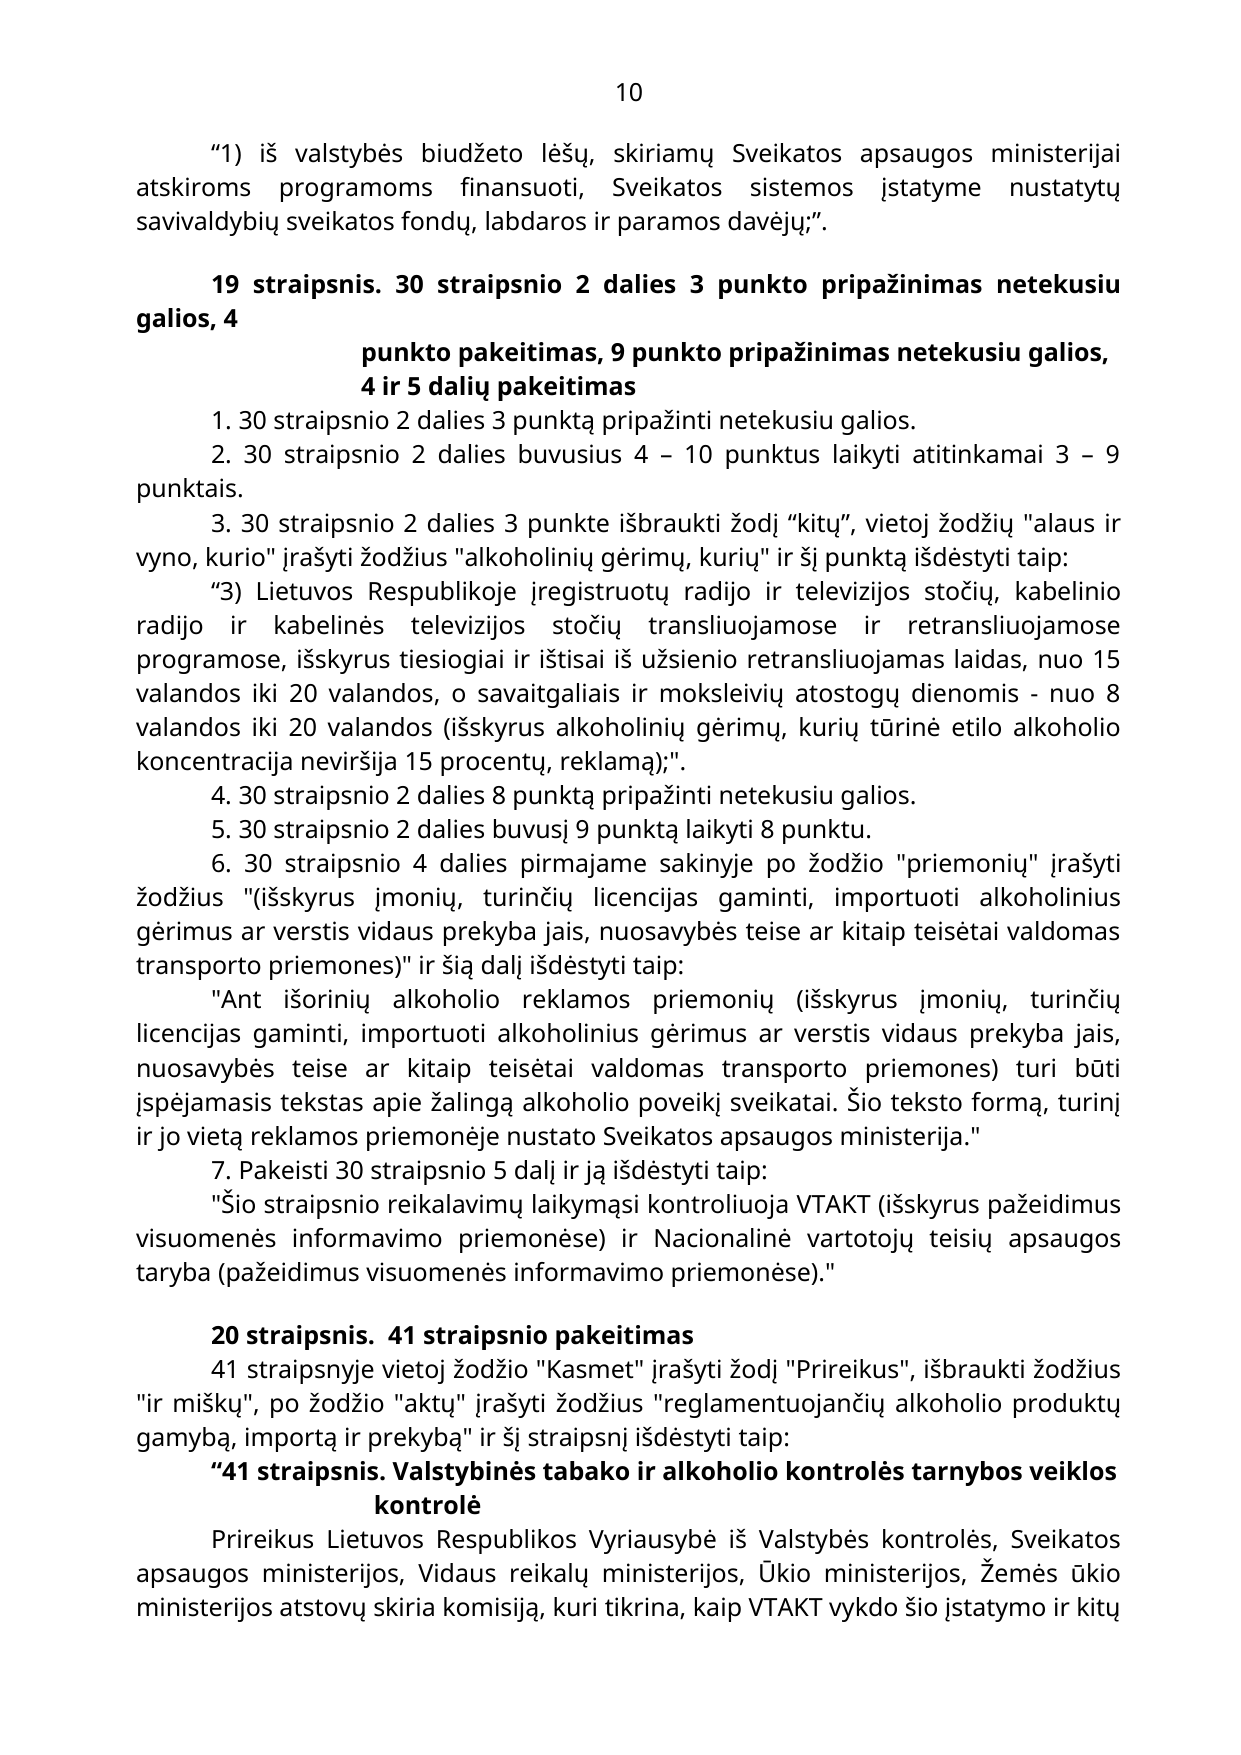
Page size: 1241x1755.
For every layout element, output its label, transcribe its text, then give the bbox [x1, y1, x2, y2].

text 20 straipsnis. 41 straipsnio pakeitimas [136, 1317, 1122, 1351]
text “1) iš valstybės biudžeto lėšų, skiriamų Sveikatos apsaugos ministerijai atskiroms programoms finansuoti, Sveikatos sistemos įstatyme nustatytų savivaldybių sveikatos fondų, labdaros ir paramos davėjų;”. [136, 136, 1122, 238]
text “41 straipsnis. Valstybinės tabako ir alkoholio kontrolės tarnybos veiklos [136, 1454, 1122, 1488]
text "Ant išorinių alkoholio reklamos priemonių (išskyrus įmonių, turinčių licencijas gaminti, importuoti alkoholinius gėrimus ar verstis vidaus prekyba jais, nuosavybės teise ar kitaip teisėtai valdomas transporto priemones) turi būti įspėjamasis tekstas apie žalingą alkoholio poveikį sveikatai. Šio teksto formą, turinį ir jo vietą reklamos priemonėje nustato Sveikatos apsaugos ministerija." [136, 982, 1122, 1152]
text 19 straipsnis. 30 straipsnio 2 dalies 3 punkto pripažinimas netekusiu galios, 4 [136, 267, 1122, 335]
text 5. 30 straipsnio 2 dalies buvusį 9 punktą laikyti 8 punktu. [136, 812, 1122, 846]
text 2. 30 straipsnio 2 dalies buvusius 4 – 10 punktus laikyti atitinkamai 3 – 9 punktais. [136, 437, 1122, 505]
text 4 ir 5 dalių pakeitimas [286, 369, 1122, 403]
text 6. 30 straipsnio 4 dalies pirmajame sakinyje po žodžio "priemonių" įrašyti žodžius "(išskyrus įmonių, turinčių licencijas gaminti, importuoti alkoholinius gėrimus ar verstis vidaus prekyba jais, nuosavybės teise ar kitaip teisėtai valdomas transporto priemones)" ir šią dalį išdėstyti taip: [136, 846, 1122, 982]
text 41 straipsnyje vietoj žodžio "Kasmet" įrašyti žodį "Prireikus", išbraukti žodžius "ir miškų", po žodžio "aktų" įrašyti žodžius "reglamentuojančių alkoholio produktų gamybą, importą ir prekybą" ir šį straipsnį išdėstyti taip: [136, 1351, 1122, 1454]
text “3) Lietuvos Respublikoje įregistruotų radijo ir televizijos stočių, kabelinio radijo ir kabelinės televizijos stočių transliuojamose ir retransliuojamose programose, išskyrus tiesiogiai ir ištisai iš užsienio retransliuojamas laidas, nuo 15 valandos iki 20 valandos, o savaitgaliais ir moksleivių atostogų dienomis - nuo 8 valandos iki 20 valandos (išskyrus alkoholinių gėrimų, kurių tūrinė etilo alkoholio koncentracija neviršija 15 procentų, reklamą);". [136, 573, 1122, 778]
text 1. 30 straipsnio 2 dalies 3 punktą pripažinti netekusiu galios. [136, 403, 1122, 437]
text punkto pakeitimas, 9 punkto pripažinimas netekusiu galios, [286, 335, 1122, 369]
text Prireikus Lietuvos Respublikos Vyriausybė iš Valstybės kontrolės, Sveikatos apsaugos ministerijos, Vidaus reikalų ministerijos, Ūkio ministerijos, Žemės ūkio ministerijos atstovų skiria komisiją, kuri tikrina, kaip VTAKT vykdo šio įstatymo ir kitų [136, 1522, 1122, 1624]
text 7. Pakeisti 30 straipsnio 5 dalį ir ją išdėstyti taip: [136, 1152, 1122, 1186]
text 4. 30 straipsnio 2 dalies 8 punktą pripažinti netekusiu galios. [136, 778, 1122, 812]
text kontrolė [136, 1488, 1122, 1522]
text "Šio straipsnio reikalavimų laikymąsi kontroliuoja VTAKT (išskyrus pažeidimus visuomenės informavimo priemonėse) ir Nacionalinė vartotojų teisių apsaugos taryba (pažeidimus visuomenės informavimo priemonėse)." [136, 1186, 1122, 1289]
text 3. 30 straipsnio 2 dalies 3 punkte išbraukti žodį “kitų”, vietoj žodžių "alaus ir vyno, kurio" įrašyti žodžius "alkoholinių gėrimų, kurių" ir šį punktą išdėstyti taip: [136, 505, 1122, 573]
